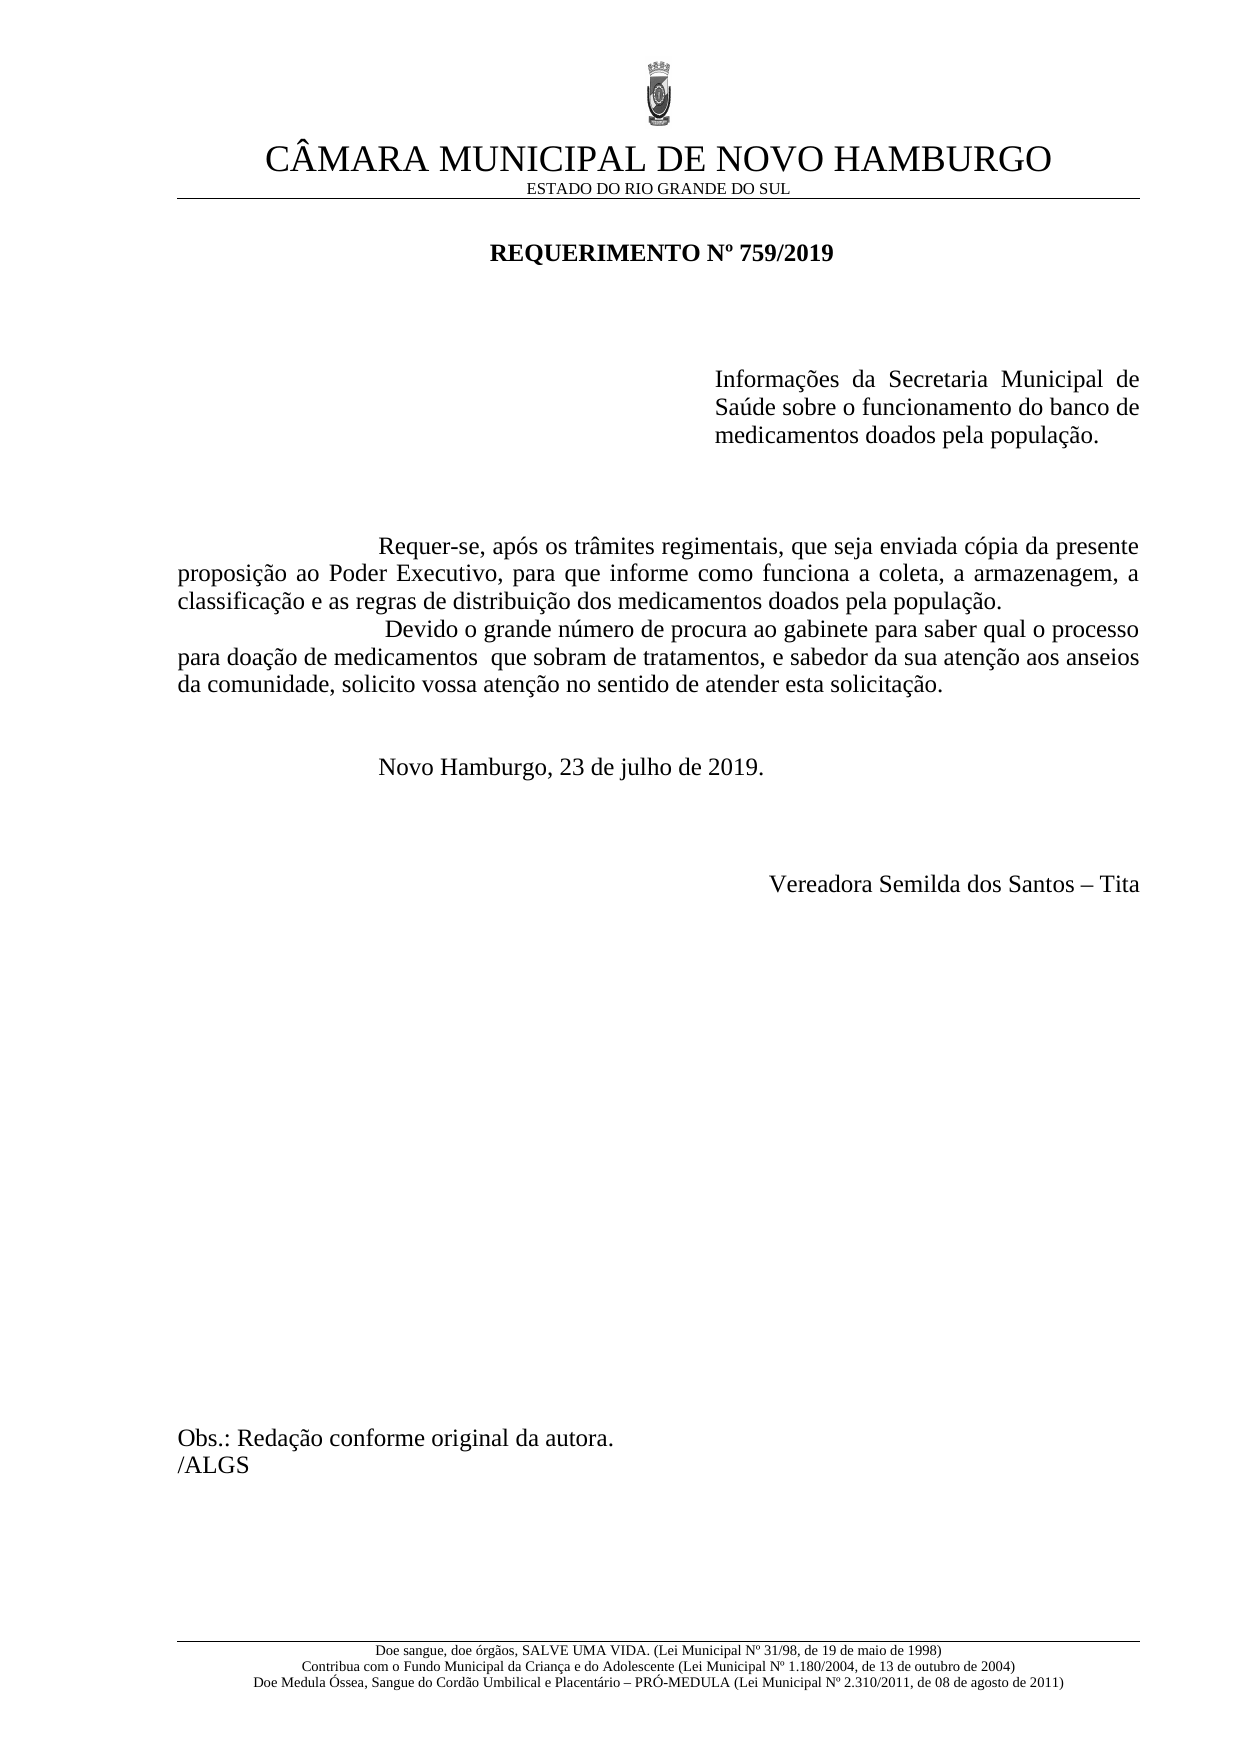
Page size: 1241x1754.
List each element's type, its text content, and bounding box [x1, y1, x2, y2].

text /ALGS [177, 1452, 1140, 1479]
text Vereadora Semilda dos Santos – Tita [177, 870, 1140, 897]
text Requer-se, após os trâmites regimentais, que seja enviada cópia da presente proposição ao Poder Executivo, para que informe como funciona a coleta, a armazenagem, a classificação e as regras de distribuição dos medicamentos doados pela população. [177, 532, 1140, 615]
text Novo Hamburgo, 23 de julho de 2019. [177, 753, 1140, 781]
text Devido o grande número de procura ao gabinete para saber qual o processo para doação de medicamentos que sobram de tratamentos, e sabedor da sua atenção aos anseios da comunidade, solicito vossa atenção no sentido de atender esta solicitação. [177, 615, 1140, 698]
title REQUERIMENTO Nº 759/2019 [177, 239, 1140, 266]
text Obs.: Redação conforme original da autora. [177, 1424, 1140, 1452]
text Informações da Secretaria Municipal de Saúde sobre o funcionamento do banco de medicamentos doados pela população. [714, 366, 1140, 449]
